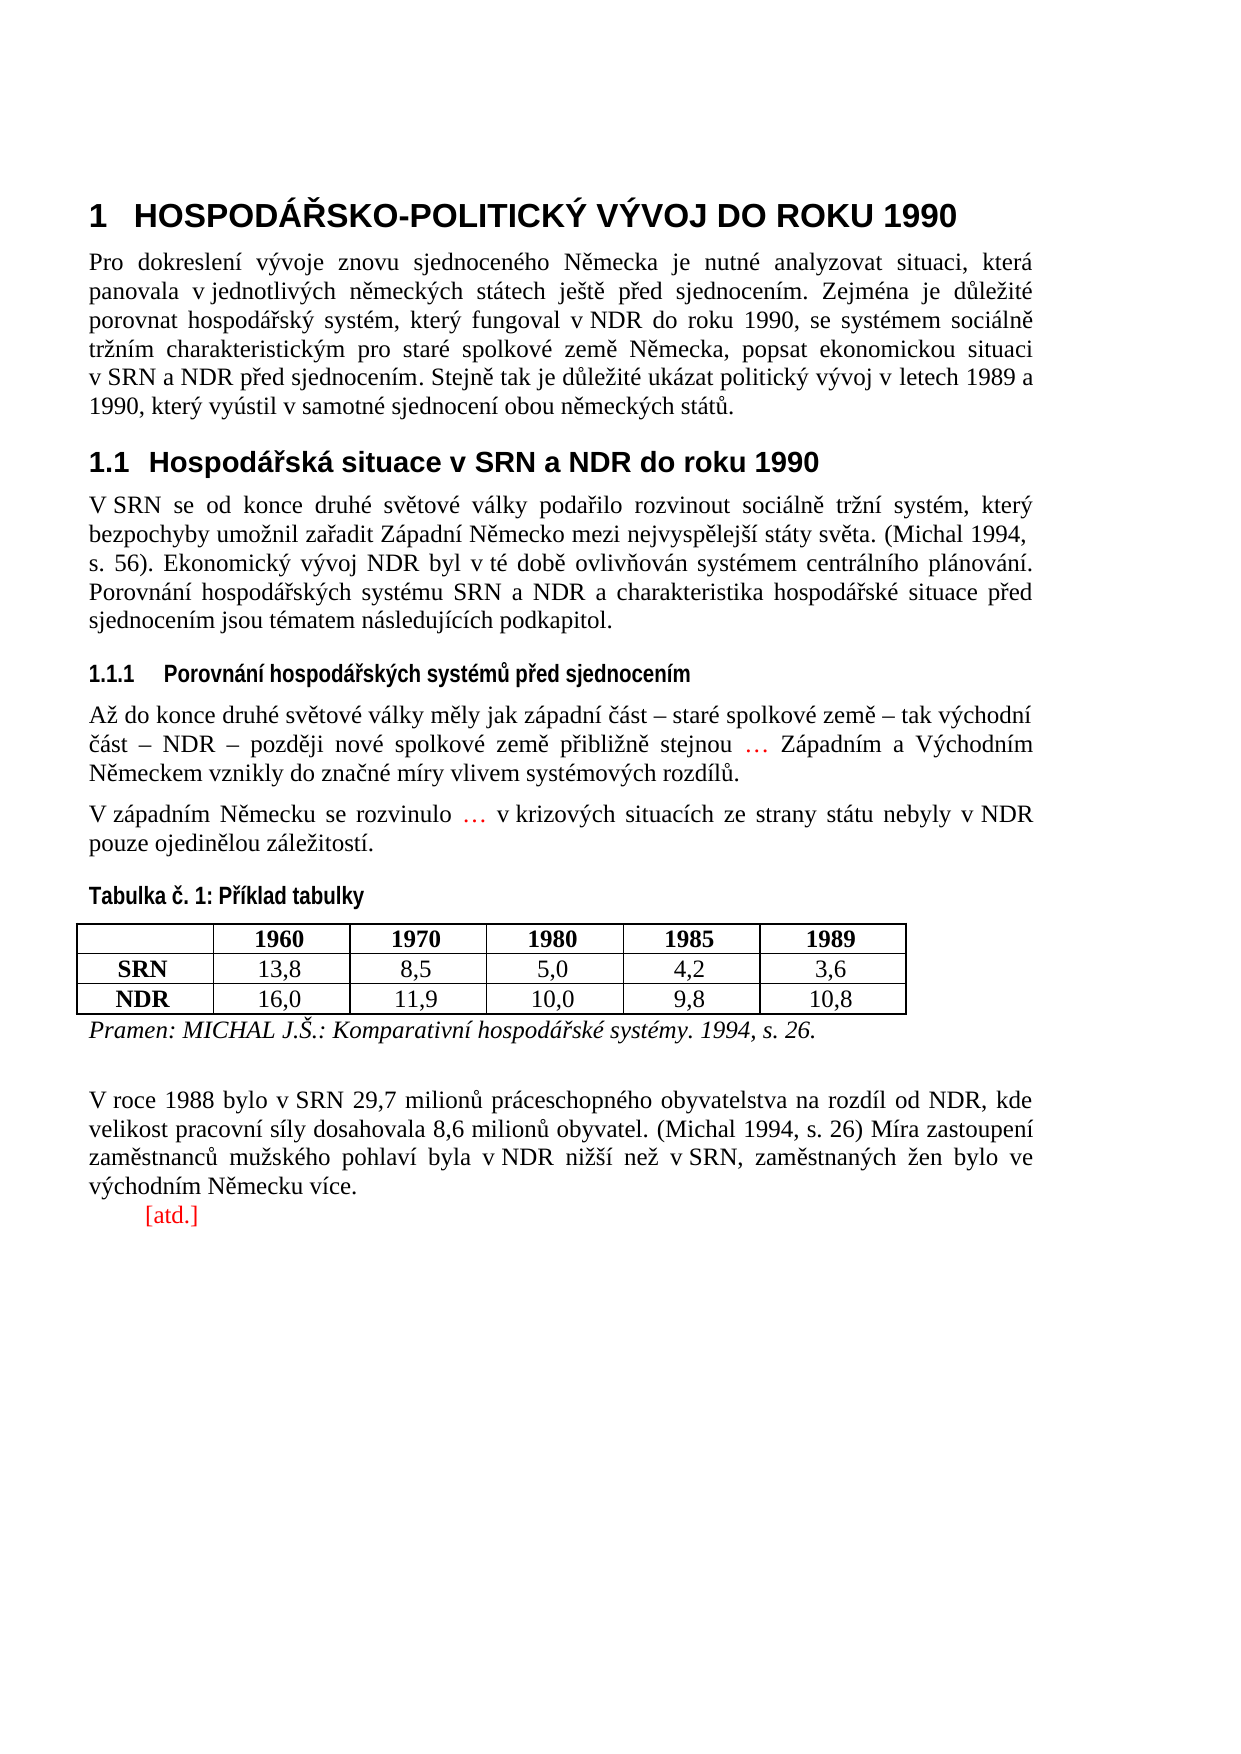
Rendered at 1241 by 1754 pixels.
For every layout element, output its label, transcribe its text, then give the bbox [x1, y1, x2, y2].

subtitle Porovnání hospodářských systémů před sjednocením [89, 659, 1033, 688]
table_header 1985 [624, 925, 759, 953]
text Pramen: MICHAL J.Š.: Komparativní hospodářské systémy. 1994, s. 26. [89, 1015, 974, 1044]
table_header 1989 [761, 925, 905, 953]
table_cell 11,9 [351, 984, 486, 1013]
text V roce 1988 bylo v SRN 29,7 milionů práceschopného obyvatelstva na rozdíl od NDR, kde velikost pracovní síly dosahovala 8,6 milionů obyvatel. (Michal 1994, s. 26) Míra zastoupení zaměstnanců mužského pohlaví byla v NDR nižší než v SRN, zaměstnaných žen bylo ve východním Německu více. [89, 1085, 1033, 1200]
table_cell 10,8 [761, 984, 905, 1013]
text [atd.] [89, 1200, 1028, 1229]
text Tabulka č. 1: Příklad tabulky [89, 881, 1033, 910]
table_cell 16,0 [214, 984, 349, 1013]
subtitle Hospodářská situace v SRN a NDR do roku 1990 [89, 445, 1033, 478]
table_header 1980 [487, 925, 623, 953]
table_header [78, 925, 213, 953]
table_cell NDR [78, 984, 213, 1013]
subtitle Hospodářsko-politický vývoj do roku 1990 [89, 197, 1033, 235]
table_cell SRN [78, 954, 213, 983]
text V SRN se od konce druhé světové války podařilo rozvinout sociálně tržní systém, který bezpochyby umožnil zařadit Západní Německo mezi nejvyspělejší státy světa. (Michal 1994, s. 56). Ekonomický vývoj NDR byl v té době ovlivňován systémem centrálního plánování. Porovnání hospodářských systému SRN a NDR a charakteristika hospodářské situace před sjednocením jsou tématem následujících podkapitol. [89, 491, 1033, 634]
table_cell 10,0 [487, 984, 623, 1013]
text V západním Německu se rozvinulo … v krizových situacích ze strany státu nebyly v NDR pouze ojedinělou záležitostí. [89, 799, 1033, 856]
text Až do konce druhé světové války měly jak západní část – staré spolkové země – tak východní část – NDR – později nové spolkové země přibližně stejnou … Západním a Východním Německem vznikly do značné míry vlivem systémových rozdílů. [89, 700, 1033, 786]
table_header 1960 [214, 925, 349, 953]
table_header 1970 [351, 925, 486, 953]
table_cell 8,5 [351, 954, 486, 983]
table_cell 13,8 [214, 954, 349, 983]
table_cell 9,8 [624, 984, 759, 1013]
table_cell 4,2 [624, 954, 759, 983]
text Pro dokreslení vývoje znovu sjednoceného Německa je nutné analyzovat situaci, která panovala v jednotlivých německých státech ještě před sjednocením. Zejména je důležité porovnat hospodářský systém, který fungoval v NDR do roku 1990, se systémem sociálně tržním charakteristickým pro staré spolkové země Německa, popsat ekonomickou situaci v SRN a NDR před sjednocením. Stejně tak je důležité ukázat politický vývoj v letech 1989 a 1990, který vyústil v samotné sjednocení obou německých států. [89, 247, 1033, 420]
table_cell 3,6 [761, 954, 905, 983]
table_cell 5,0 [487, 954, 623, 983]
